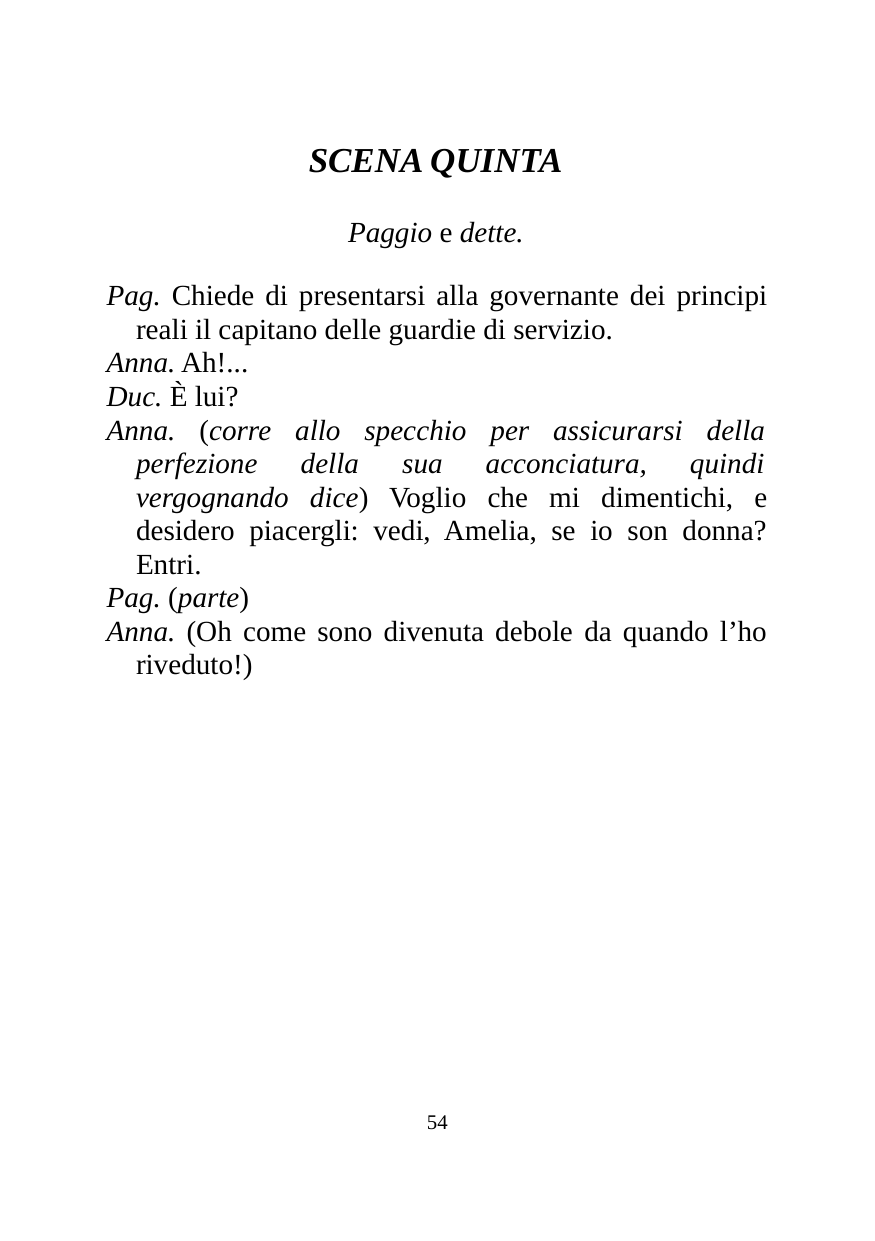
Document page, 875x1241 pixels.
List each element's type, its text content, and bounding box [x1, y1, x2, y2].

text Anna. Ah!... [106, 346, 768, 379]
text Anna. (corre allo specchio per assicurarsi della perfezione della sua acconciatura, quindi vergognando dice) Voglio che mi dimentichi, e desidero piacergli: vedi, Amelia, se io son donna? Entri. [106, 413, 768, 580]
subtitle SCENA QUINTA [106, 140, 768, 180]
text Paggio e dette. [106, 216, 768, 249]
text Pag. (parte) [106, 580, 768, 614]
text Anna. (Oh come sono divenuta debole da quando l’ho riveduto!) [106, 614, 768, 681]
text Duc. È lui? [106, 379, 768, 413]
text Pag. Chiede di presentarsi alla governante dei principi reali il capitano delle guardie di servizio. [106, 278, 768, 346]
